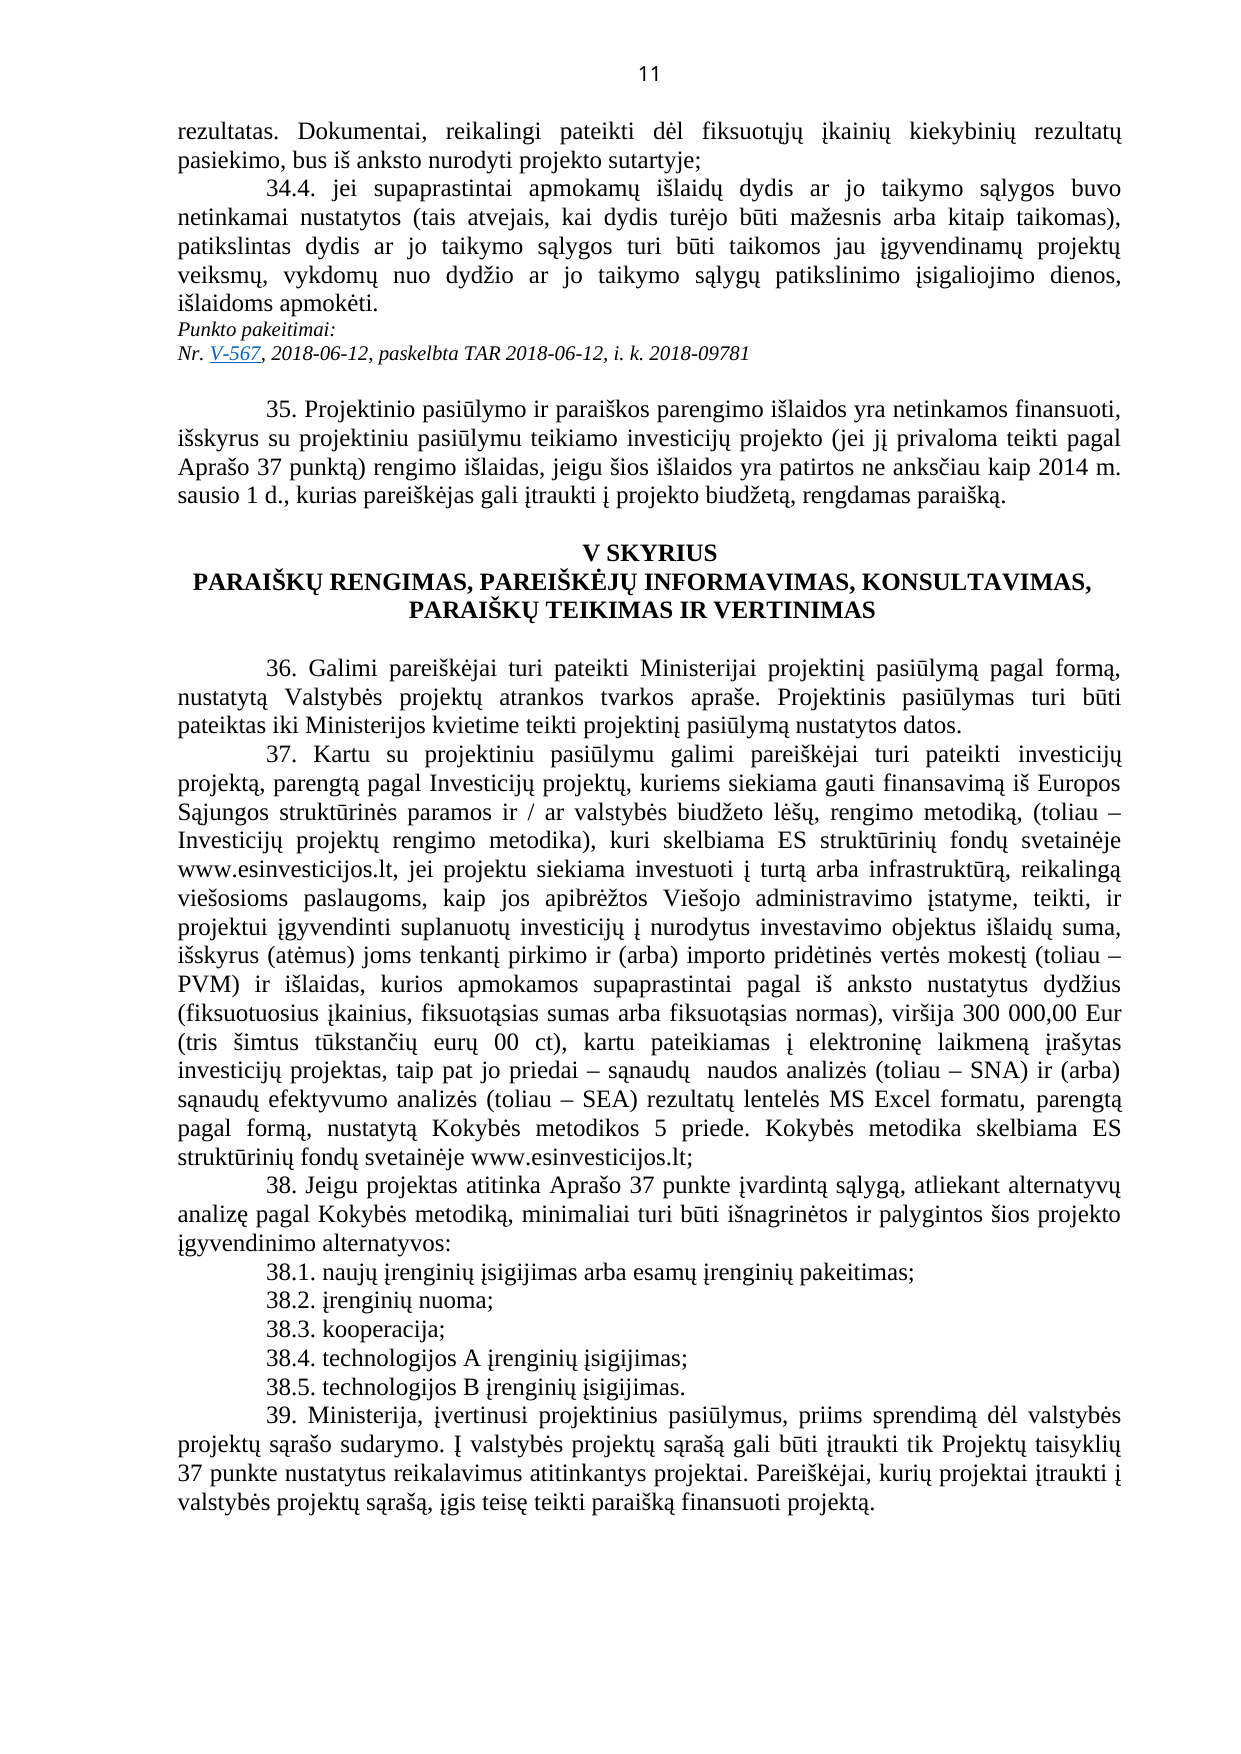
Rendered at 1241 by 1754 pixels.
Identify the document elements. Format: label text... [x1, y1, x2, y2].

text 34.4. jei supaprastintai apmokamų išlaidų dydis ar jo taikymo sąlygos buvo netinkamai nustatytos (tais atvejais, kai dydis turėjo būti mažesnis arba kitaip taikomas), patikslintas dydis ar jo taikymo sąlygos turi būti taikomos jau įgyvendinamų projektų veiksmų, vykdomų nuo dydžio ar jo taikymo sąlygų patikslinimo įsigaliojimo dienos, išlaidoms apmokėti. [177, 173, 1122, 317]
text rezultatas. Dokumentai, reikalingi pateikti dėl fiksuotųjų įkainių kiekybinių rezultatų pasiekimo, bus iš anksto nurodyti projekto sutartyje; [177, 116, 1122, 173]
text Punkto pakeitimai: [177, 317, 1122, 341]
text V SKYRIUS [177, 538, 1122, 567]
text 37. Kartu su projektiniu pasiūlymu galimi pareiškėjai turi pateikti investicijų projektą, parengtą pagal Investicijų projektų, kuriems siekiama gauti finansavimą iš Europos Sąjungos struktūrinės paramos ir / ar valstybės biudžeto lėšų, rengimo metodiką, (toliau – Investicijų projektų rengimo metodika), kuri skelbiama ES struktūrinių fondų svetainėje www.esinvesticijos.lt, jei projektu siekiama investuoti į turtą arba infrastruktūrą, reikalingą viešosioms paslaugoms, kaip jos apibrėžtos Viešojo administravimo įstatyme, teikti, ir projektui įgyvendinti suplanuotų investicijų į nurodytus investavimo objektus išlaidų suma, išskyrus (atėmus) joms tenkantį pirkimo ir (arba) importo pridėtinės vertės mokestį (toliau – PVM) ir išlaidas, kurios apmokamos supaprastintai pagal iš anksto nustatytus dydžius (fiksuotuosius įkainius, fiksuotąsias sumas arba fiksuotąsias normas), viršija 300 000,00 Eur (tris šimtus tūkstančių eurų 00 ct), kartu pateikiamas į elektroninę laikmeną įrašytas investicijų projektas, taip pat jo priedai – sąnaudų naudos analizės (toliau – SNA) ir (arba) sąnaudų efektyvumo analizės (toliau – SEA) rezultatų lentelės MS Excel formatu, parengtą pagal formą, nustatytą Kokybės metodikos 5 priede. Kokybės metodika skelbiama ES struktūrinių fondų svetainėje www.esinvesticijos.lt; [177, 739, 1122, 1170]
text 38.1. naujų įrenginių įsigijimas arba esamų įrenginių pakeitimas; [177, 1257, 1122, 1285]
text 38.5. technologijos B įrenginių įsigijimas. [177, 1372, 1122, 1400]
text 38. Jeigu projektas atitinka Aprašo 37 punkte įvardintą sąlygą, atliekant alternatyvų analizę pagal Kokybės metodiką, minimaliai turi būti išnagrinėtos ir palygintos šios projekto įgyvendinimo alternatyvos: [177, 1170, 1122, 1257]
text 38.4. technologijos A įrenginių įsigijimas; [177, 1343, 1122, 1372]
text 35. Projektinio pasiūlymo ir paraiškos parengimo išlaidos yra netinkamos finansuoti, išskyrus su projektiniu pasiūlymu teikiamo investicijų projekto (jei jį privaloma teikti pagal Aprašo 37 punktą) rengimo išlaidas, jeigu šios išlaidos yra patirtos ne anksčiau kaip 2014 m. sausio 1 d., kurias pareiškėjas gali įtraukti į projekto biudžetą, rengdamas paraišką. [177, 394, 1122, 509]
text 36. Galimi pareiškėjai turi pateikti Ministerijai projektinį pasiūlymą pagal formą, nustatytą Valstybės projektų atrankos tvarkos apraše. Projektinis pasiūlymas turi būti pateiktas iki Ministerijos kvietime teikti projektinį pasiūlymą nustatytos datos. [177, 653, 1122, 739]
text 38.2. įrenginių nuoma; [177, 1285, 1122, 1314]
text Nr. V-567, 2018-06-12, paskelbta TAR 2018-06-12, i. k. 2018-09781 [177, 341, 1122, 365]
text 38.3. kooperacija; [177, 1314, 1122, 1343]
text PARAIŠKŲ RENGIMAS, PAREIŠKĖJŲ INFORMAVIMAS, KONSULTAVIMAS, PARAIŠKŲ TEIKIMAS IR VERTINIMAS [177, 567, 1107, 624]
text 39. Ministerija, įvertinusi projektinius pasiūlymus, priims sprendimą dėl valstybės projektų sąrašo sudarymo. Į valstybės projektų sąrašą gali būti įtraukti tik Projektų taisyklių 37 punkte nustatytus reikalavimus atitinkantys projektai. Pareiškėjai, kurių projektai įtraukti į valstybės projektų sąrašą, įgis teisę teikti paraišką finansuoti projektą. [177, 1400, 1122, 1515]
